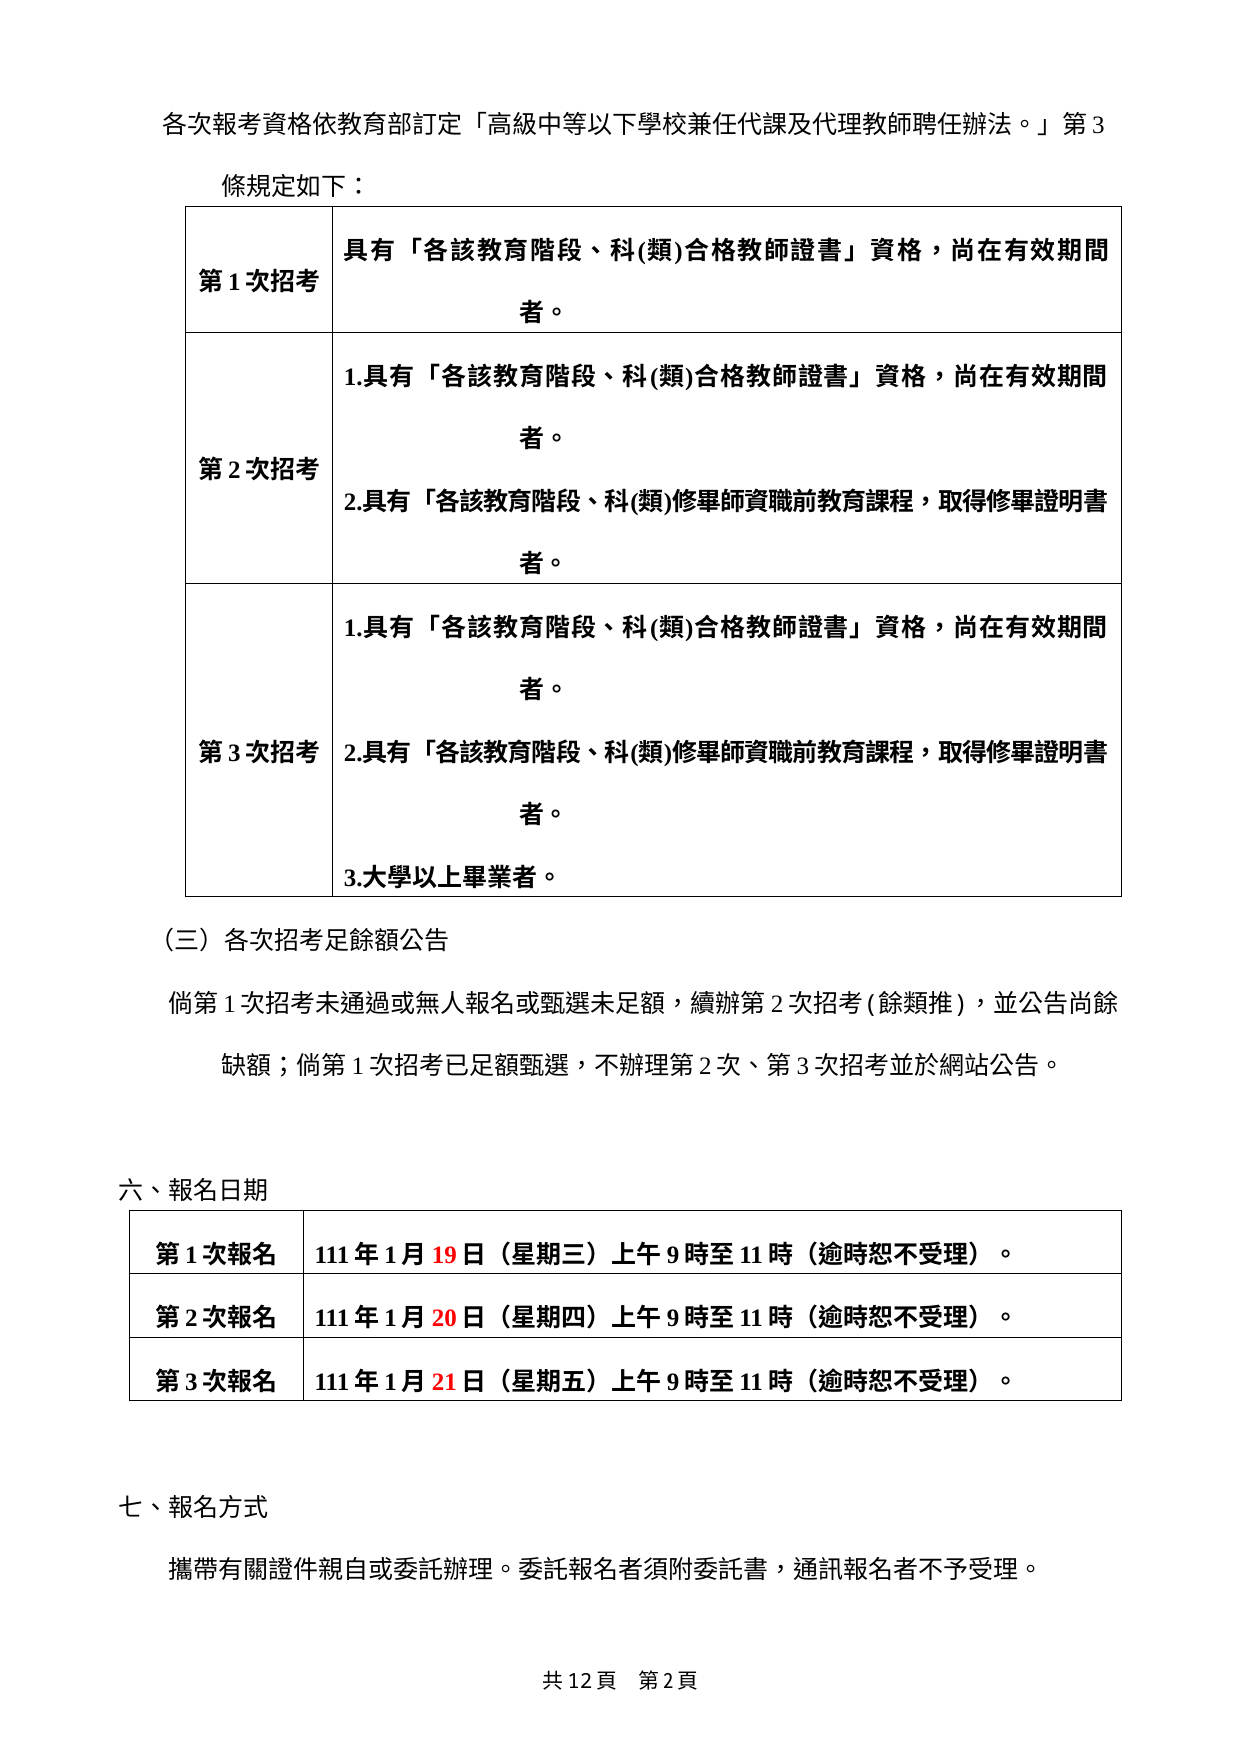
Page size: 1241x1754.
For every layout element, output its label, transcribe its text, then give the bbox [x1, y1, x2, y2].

text 六、報名日期 [118, 1147, 1122, 1210]
table_cell 111年1月21日（星期五）上午9時至11時（逾時恕不受理）。 [304, 1338, 1121, 1400]
text 七、報名方式 攜帶有關證件親自或委託辦理。委託報名者須附委託書，通訊報名者不予受理。 [118, 1464, 1122, 1589]
table_cell 1.具有「各該教育階段、科(類)合格教師證書」資格，尚在有效期間者。 2.具有「各該教育階段、科(類)修畢師資職前教育課程，取得修畢證明書者。 3.大學以上畢業者。 [333, 584, 1121, 896]
text （三）各次招考足餘額公告 [118, 897, 1122, 960]
table_header 111年1月19日（星期三）上午9時至11時（逾時恕不受理）。 [304, 1211, 1121, 1273]
table_header 第1次招考 [186, 207, 332, 332]
table_cell 第3次招考 [186, 584, 332, 896]
table_header 第1次報名 [130, 1211, 303, 1273]
table_cell 第2次招考 [186, 333, 332, 583]
text 倘第1次招考未通過或無人報名或甄選未足額，續辦第2次招考(餘類推)，並公告尚餘缺額；倘第1次招考已足額甄選，不辦理第2次、第3次招考並於網站公告。 [118, 960, 1122, 1085]
table_cell 111年1月20日（星期四）上午9時至11時（逾時恕不受理）。 [304, 1274, 1121, 1337]
table_header 具有「各該教育階段、科(類)合格教師證書」資格，尚在有效期間者。 [333, 207, 1121, 332]
text 各次報考資格依教育部訂定「高級中等以下學校兼任代課及代理教師聘任辦法。」第3條規定如下： [118, 81, 1122, 206]
table_cell 1.具有「各該教育階段、科(類)合格教師證書」資格，尚在有效期間者。 2.具有「各該教育階段、科(類)修畢師資職前教育課程，取得修畢證明書者。 [333, 333, 1121, 583]
table_cell 第2次報名 [130, 1274, 303, 1337]
table_cell 第3次報名 [130, 1338, 303, 1400]
